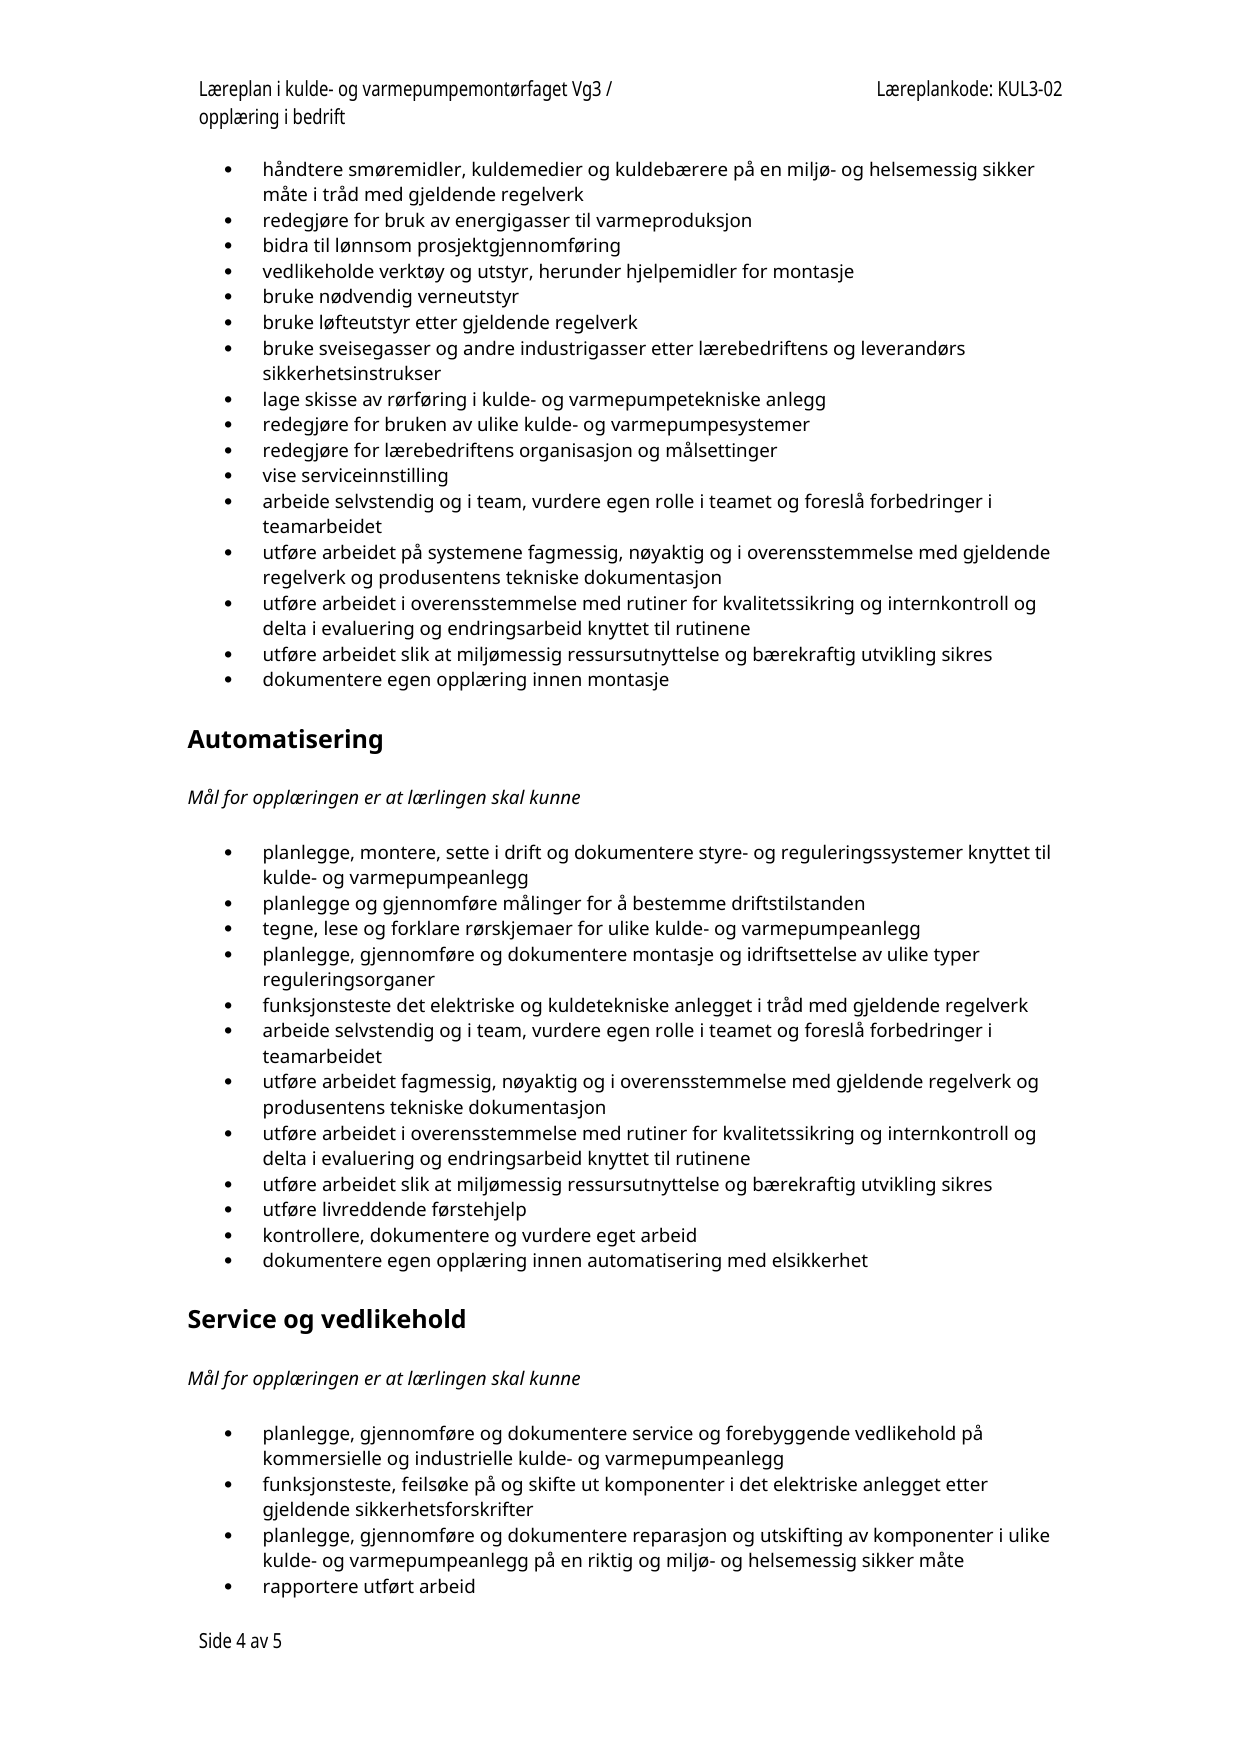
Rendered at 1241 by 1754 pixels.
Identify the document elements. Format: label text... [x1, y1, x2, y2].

list utføre livreddende førstehjelp [225, 1196, 263, 1222]
list bruke sveisegasser og andre industrigasser etter lærebedriftens og leverandørs sikkerhetsinstrukser [446, 335, 1053, 386]
list bruke løfteutstyr etter gjeldende regelverk [225, 309, 263, 335]
list kontrollere, dokumentere og vurdere eget arbeid [697, 1222, 1053, 1247]
list utføre arbeidet fagmessig, nøyaktig og i overensstemmelse med gjeldende regelverk og produsentens tekniske dokumentasjon [607, 1069, 1053, 1120]
list rapportere utført arbeid [225, 1573, 263, 1599]
list planlegge og gjennomføre målinger for å bestemme driftstilstanden [871, 890, 1053, 916]
list planlegge, gjennomføre og dokumentere reparasjon og utskifting av komponenter i ulike kulde- og varmepumpeanlegg på en riktig og miljø- og helsemessig sikker måte [969, 1522, 1053, 1573]
list dokumentere egen opplæring innen automatisering med elsikkerhet [225, 1247, 1053, 1273]
list bruke nødvendig verneutstyr [225, 284, 263, 309]
list håndtere smøremidler, kuldemedier og kuldebærere på en miljø- og helsemessig sikker måte i tråd med gjeldende regelverk [589, 156, 1053, 207]
list redegjøre for bruken av ulike kulde- og varmepumpesystemer [815, 411, 1053, 437]
text Mål for opplæringen er at lærlingen skal kunne [187, 784, 1053, 810]
list bruke nødvendig verneutstyr [519, 284, 1053, 309]
list tegne, lese og forklare rørskjemaer for ulike kulde- og varmepumpeanlegg [921, 916, 1053, 941]
text Mål for opplæringen er at lærlingen skal kunne [588, 1365, 1053, 1391]
list lage skisse av rørføring i kulde- og varmepumpetekniske anlegg [827, 386, 1053, 411]
list utføre arbeidet på systemene fagmessig, nøyaktig og i overensstemmelse med gjeldende regelverk og produsentens tekniske dokumentasjon [225, 539, 1053, 590]
list bidra til lønnsom prosjektgjennomføring [225, 233, 263, 258]
list arbeide selvstendig og i team, vurdere egen rolle i teamet og foreslå forbedringer i teamarbeidet [225, 488, 1053, 539]
list dokumentere egen opplæring innen montasje [669, 667, 1053, 692]
list redegjøre for lærebedriftens organisasjon og målsettinger [783, 437, 1053, 462]
list arbeide selvstendig og i team, vurdere egen rolle i teamet og foreslå forbedringer i teamarbeidet [382, 1018, 1053, 1069]
list bidra til lønnsom prosjektgjennomføring [626, 233, 1053, 258]
list utføre arbeidet i overensstemmelse med rutiner for kvalitetssikring og internkontroll og delta i evaluering og endringsarbeid knyttet til rutinene [751, 590, 1053, 641]
subtitle Automatisering [384, 721, 1053, 755]
list vedlikeholde verktøy og utstyr, herunder hjelpemidler for montasje [860, 258, 1053, 284]
list dokumentere egen opplæring innen montasje [225, 667, 263, 692]
list kontrollere, dokumentere og vurdere eget arbeid [225, 1222, 263, 1247]
list redegjøre for bruk av energigasser til varmeproduksjon [753, 207, 1053, 233]
list utføre arbeidet i overensstemmelse med rutiner for kvalitetssikring og internkontroll og delta i evaluering og endringsarbeid knyttet til rutinene [751, 1120, 1053, 1171]
list planlegge, gjennomføre og dokumentere montasje og idriftsettelse av ulike typer reguleringsorganer [440, 941, 1053, 992]
list planlegge, montere, sette i drift og dokumentere styre- og reguleringssystemer knyttet til kulde- og varmepumpeanlegg [534, 839, 1053, 890]
list utføre livreddende førstehjelp [527, 1196, 1053, 1222]
list planlegge, gjennomføre og dokumentere service og forebyggende vedlikehold på kommersielle og industrielle kulde- og varmepumpeanlegg [789, 1420, 1053, 1471]
subtitle Service og vedlikehold [467, 1302, 1053, 1336]
list rapportere utført arbeid [476, 1573, 1053, 1599]
list vise serviceinnstilling [225, 462, 1053, 488]
list bruke løfteutstyr etter gjeldende regelverk [638, 309, 1053, 335]
list funksjonsteste, feilsøke på og skifte ut komponenter i det elektriske anlegget etter gjeldende sikkerhetsforskrifter [534, 1471, 1053, 1522]
